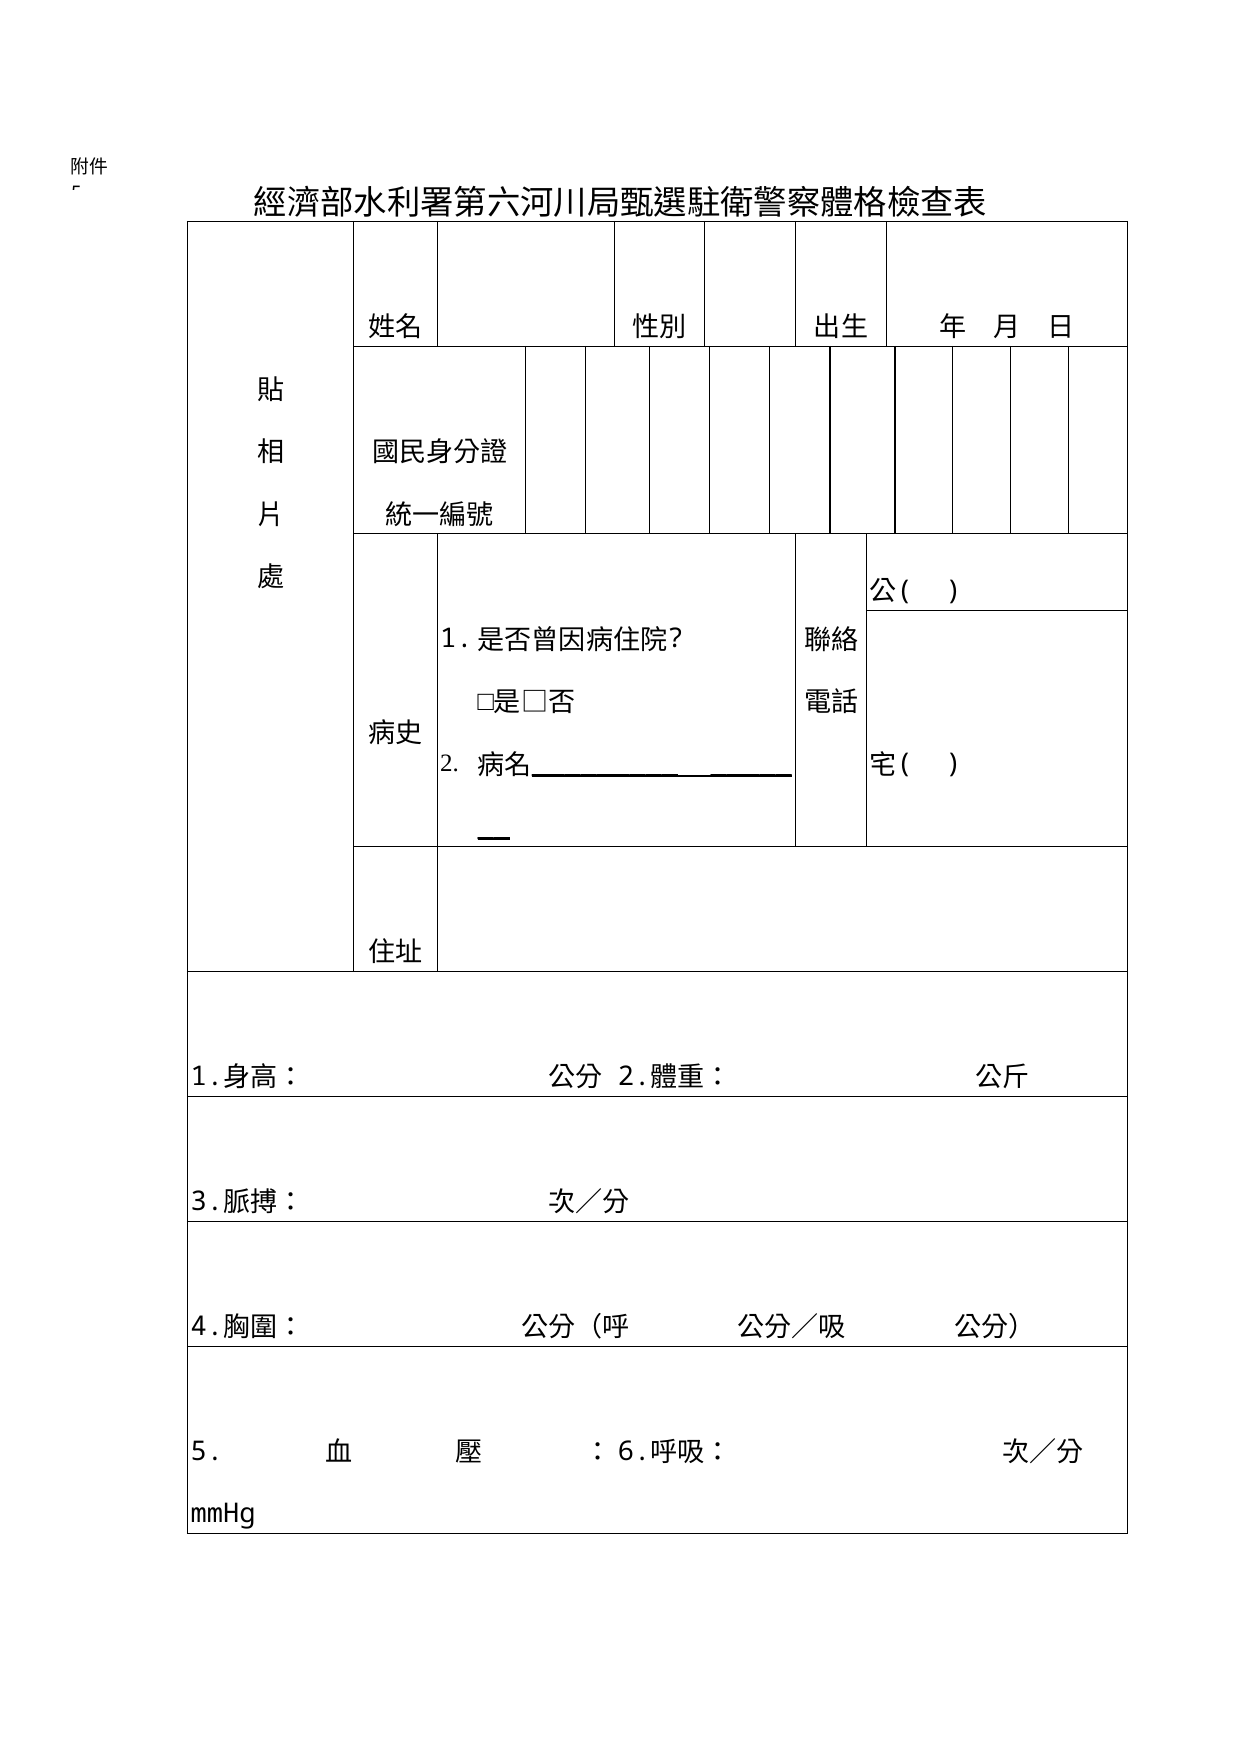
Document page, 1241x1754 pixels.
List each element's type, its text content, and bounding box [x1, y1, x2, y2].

table_cell 公( ) [867, 534, 1127, 610]
table_header 出生 [796, 222, 886, 346]
table_cell 2.體重： 公斤 [615, 972, 1127, 1096]
table_cell 6.呼吸： 次／分 [615, 1347, 1127, 1533]
table_header 貼 相 片 處 [188, 222, 353, 971]
table_cell [953, 347, 1010, 533]
table_cell [586, 347, 649, 533]
table_cell 住址 [354, 847, 437, 971]
table_cell 聯絡電話 [796, 534, 866, 846]
table_cell 1.身高： 公分 [188, 972, 615, 1096]
table_cell [1011, 347, 1068, 533]
table_cell [896, 347, 952, 533]
table_header [705, 222, 795, 346]
table_header [438, 222, 614, 346]
table_cell [1069, 347, 1127, 533]
table_cell 病史 [354, 534, 437, 846]
table_cell [438, 847, 1127, 971]
table_cell 3.脈搏： 次／分 [188, 1097, 1127, 1221]
table_header 貼 相 片 處 [56, 145, 136, 197]
table_cell 5.血壓： mmHg [188, 1347, 615, 1533]
table_cell [831, 347, 894, 533]
table_header 年 月 日 [887, 222, 1127, 346]
table_header 姓名 [354, 222, 437, 346]
table_cell 4.胸圍： 公分（呼 公分／吸 公分） [188, 1222, 1127, 1346]
table_cell 宅( ) [867, 611, 1127, 846]
table_cell 是否曾因病住院? □是□否 病名_________ _______ [438, 534, 795, 846]
text 經濟部水利署第六河川局甄選駐衛警察體格檢查表 [187, 158, 1053, 221]
table_cell [770, 347, 829, 533]
table_cell [526, 347, 585, 533]
table_cell [710, 347, 769, 533]
table_header 性別 [615, 222, 704, 346]
table_cell [650, 347, 709, 533]
table_cell 國民身分證 統一編號 [354, 347, 525, 533]
